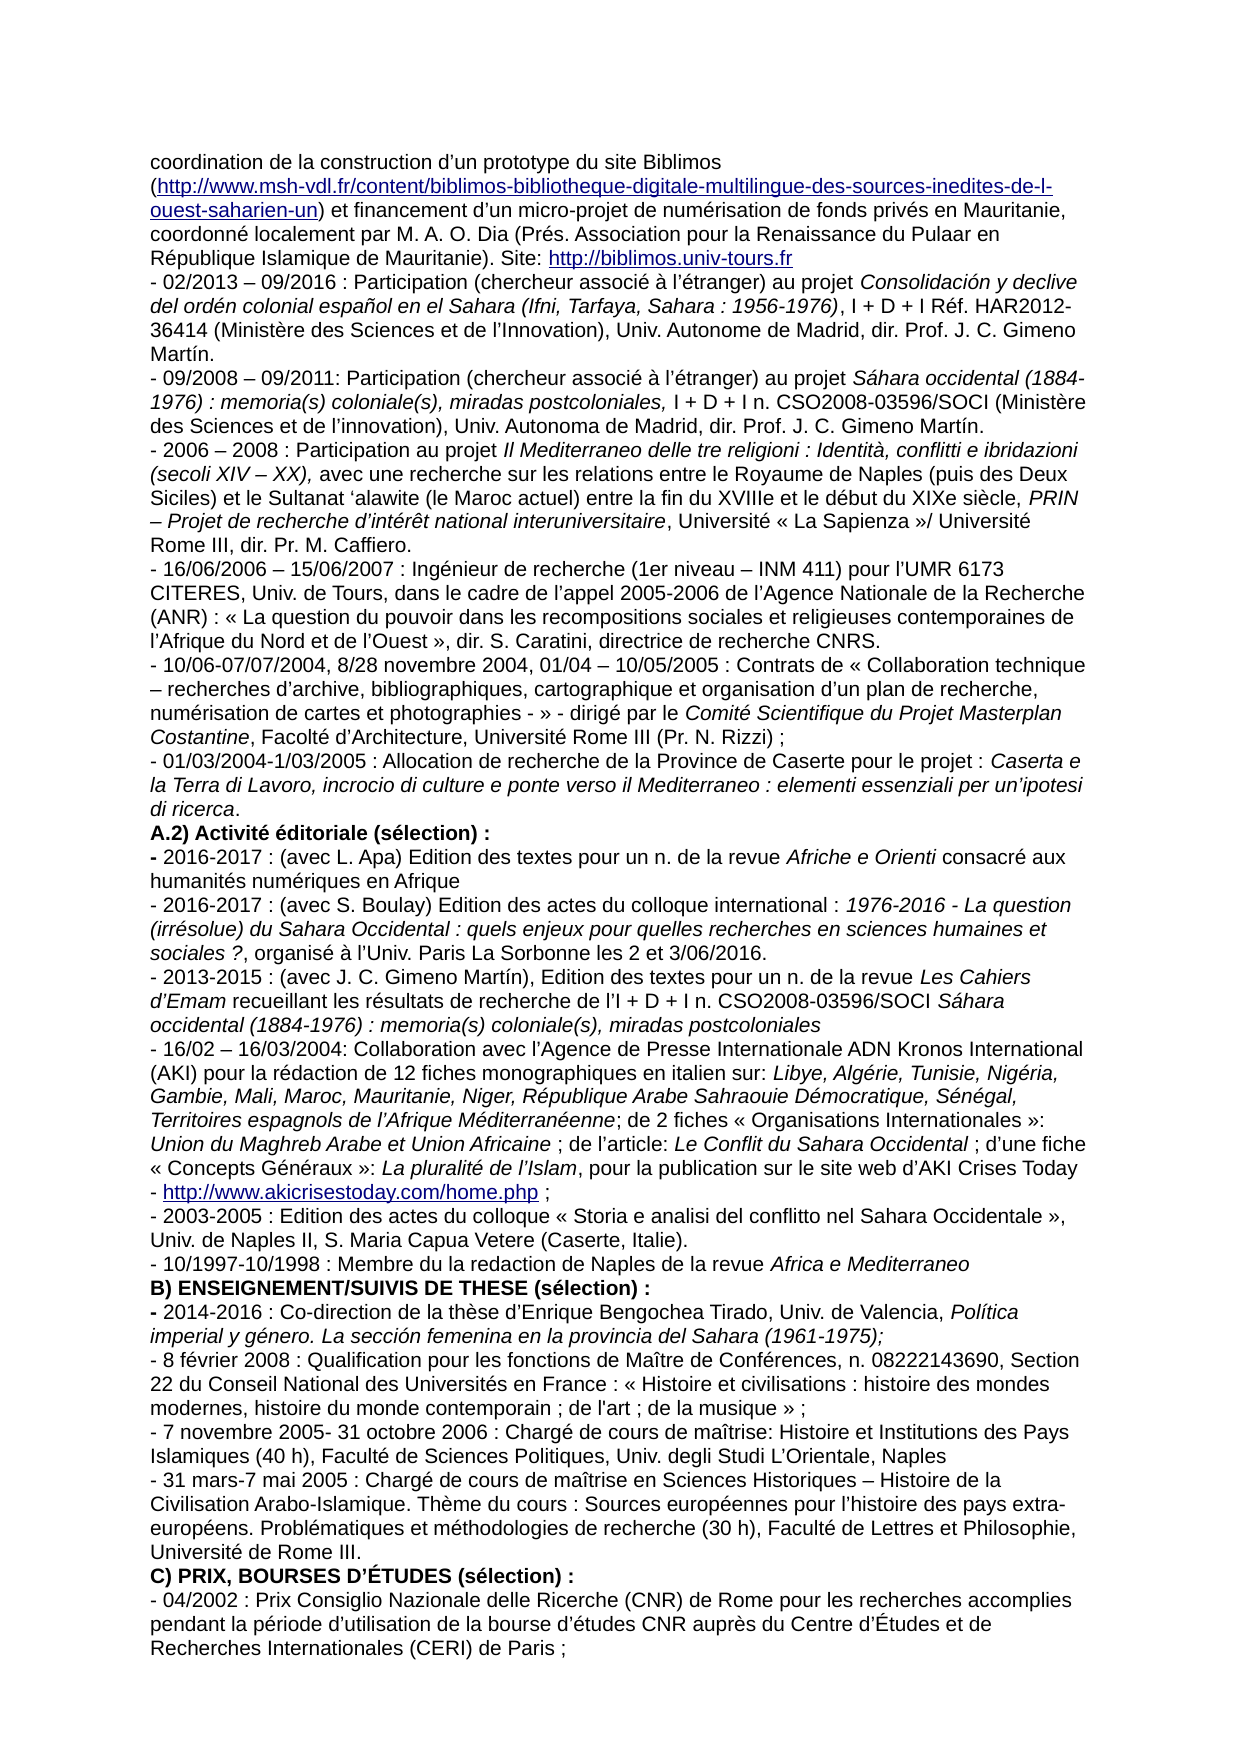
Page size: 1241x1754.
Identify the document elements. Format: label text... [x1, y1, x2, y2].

text - 2016-2017 : (avec S. Boulay) Edition des actes du colloque international : 1976-2016 - La question (irrésolue) du Sahara Occidental : quels enjeux pour quelles recherches en sciences humaines et sociales ?, organisé à l’Univ. Paris La Sorbonne les 2 et 3/06/2016. [150, 893, 1090, 964]
text - 16/06/2006 – 15/06/2007 : Ingénieur de recherche (1er niveau – INM 411) pour l’UMR 6173 CITERES, Univ. de Tours, dans le cadre de l’appel 2005-2006 de l’Agence Nationale de la Recherche (ANR) : « La question du pouvoir dans les recompositions sociales et religieuses contemporaines de l’Afrique du Nord et de l’Ouest », dir. S. Caratini, directrice de recherche CNRS. [150, 557, 1090, 653]
text - 2014-2016 : Co-direction de la thèse d’Enrique Bengochea Tirado, Univ. de Valencia, Política imperial y género. La sección femenina en la provincia del Sahara (1961-1975); [150, 1300, 1090, 1348]
text - 2016-2017 : (avec L. Apa) Edition des textes pour un n. de la revue Afriche e Orienti consacré aux humanités numériques en Afrique [150, 845, 1090, 893]
text - 02/2013 – 09/2016 : Participation (chercheur associé à l’étranger) au projet Consolidación y declive del ordén colonial español en el Sahara (Ifni, Tarfaya, Sahara : 1956-1976), I + D + I Réf. HAR2012-36414 (Ministère des Sciences et de l’Innovation), Univ. Autonome de Madrid, dir. Prof. J. C. Gimeno Martín. [150, 270, 1090, 366]
text - 8 février 2008 : Qualification pour les fonctions de Maître de Conférences, n. 08222143690, Section 22 du Conseil National des Universités en France : « Histoire et civilisations : histoire des mondes modernes, histoire du monde contemporain ; de l'art ; de la musique » ; [150, 1348, 1090, 1420]
text - 7 novembre 2005- 31 octobre 2006 : Chargé de cours de maîtrise: Histoire et Institutions des Pays Islamiques (40 h), Faculté de Sciences Politiques, Univ. degli Studi L’Orientale, Naples [150, 1420, 1090, 1468]
text - 2006 – 2008 : Participation au projet Il Mediterraneo delle tre religioni : Identità, conflitti e ibridazioni (secoli XIV – XX), avec une recherche sur les relations entre le Royaume de Naples (puis des Deux Siciles) et le Sultanat ‘alawite (le Maroc actuel) entre la fin du XVIIIe et le début du XIXe siècle, PRIN – Projet de recherche d’intérêt national interuniversitaire, Université « La Sapienza »/ Université Rome III, dir. Pr. M. Caffiero. [150, 437, 1090, 557]
text - 10/1997-10/1998 : Membre du la redaction de Naples de la revue Africa e Mediterraneo [150, 1252, 1090, 1276]
text - 2013-2015 : (avec J. C. Gimeno Martín), Edition des textes pour un n. de la revue Les Cahiers d’Emam recueillant les résultats de recherche de l’I + D + I n. CSO2008-03596/SOCI Sáhara occidental (1884-1976) : memoria(s) coloniale(s), miradas postcoloniales [150, 964, 1090, 1036]
text - 09/2008 – 09/2011: Participation (chercheur associé à l’étranger) au projet Sáhara occidental (1884-1976) : memoria(s) coloniale(s), miradas postcoloniales, I + D + I n. CSO2008-03596/SOCI (Ministère des Sciences et de l’innovation), Univ. Autonoma de Madrid, dir. Prof. J. C. Gimeno Martín. [150, 366, 1090, 437]
text C) PRIX, BOURSES D’ÉTUDES (sélection) : [150, 1563, 1090, 1587]
text B) ENSEIGNEMENT/SUIVIS DE THESE (sélection) : [150, 1276, 1090, 1300]
text - 01/03/2004-1/03/2005 : Allocation de recherche de la Province de Caserte pour le projet : Caserta e la Terra di Lavoro, incrocio di culture e ponte verso il Mediterraneo : elementi essenziali per un’ipotesi di ricerca. [150, 749, 1090, 821]
text - 04/2002 : Prix Consiglio Nazionale delle Ricerche (CNR) de Rome pour les recherches accomplies pendant la période d’utilisation de la bourse d’études CNR auprès du Centre d’Études et de Recherches Internationales (CERI) de Paris ; [150, 1587, 1090, 1659]
text - 16/02 – 16/03/2004: Collaboration avec l’Agence de Presse Internationale ADN Kronos International (AKI) pour la rédaction de 12 fiches monographiques en italien sur: Libye, Algérie, Tunisie, Nigéria, Gambie, Mali, Maroc, Mauritanie, Niger, République Arabe Sahraouie Démocratique, Sénégal, Territoires espagnols de l’Afrique Méditerranéenne; de 2 fiches « Organisations Internationales »: Union du Maghreb Arabe et Union Africaine ; de l’article: Le Conflit du Sahara Occidental ; d’une fiche « Concepts Généraux »: La pluralité de l’Islam, pour la publication sur le site web d’AKI Crises Today - http://www.akicrisestoday.com/home.php ; [150, 1036, 1090, 1204]
text - 10/06-07/07/2004, 8/28 novembre 2004, 01/04 – 10/05/2005 : Contrats de « Collaboration technique – recherches d’archive, bibliographiques, cartographique et organisation d’un plan de recherche, numérisation de cartes et photographies - » - dirigé par le Comité Scientifique du Projet Masterplan Costantine, Facolté d’Architecture, Université Rome III (Pr. N. Rizzi) ; [150, 653, 1090, 749]
text - 31 mars-7 mai 2005 : Chargé de cours de maîtrise en Sciences Historiques – Histoire de la Civilisation Arabo-Islamique. Thème du cours : Sources européennes pour l’histoire des pays extra-européens. Problématiques et méthodologies de recherche (30 h), Faculté de Lettres et Philosophie, Université de Rome III. [150, 1468, 1090, 1563]
text A.2) Activité éditoriale (sélection) : [150, 821, 1090, 845]
text - 2003-2005 : Edition des actes du colloque « Storia e analisi del conflitto nel Sahara Occidentale », Univ. de Naples II, S. Maria Capua Vetere (Caserte, Italie). [150, 1204, 1090, 1252]
text coordination de la construction d’un prototype du site Biblimos (http://www.msh-vdl.fr/content/biblimos-bibliotheque-digitale-multilingue-des-sources-inedites-de-l-ouest-saharien-un) et financement d’un micro-projet de numérisation de fonds privés en Mauritanie, coordonné localement par M. A. O. Dia (Prés. Association pour la Renaissance du Pulaar en République Islamique de Mauritanie). Site: http://biblimos.univ-tours.fr [150, 150, 1090, 270]
